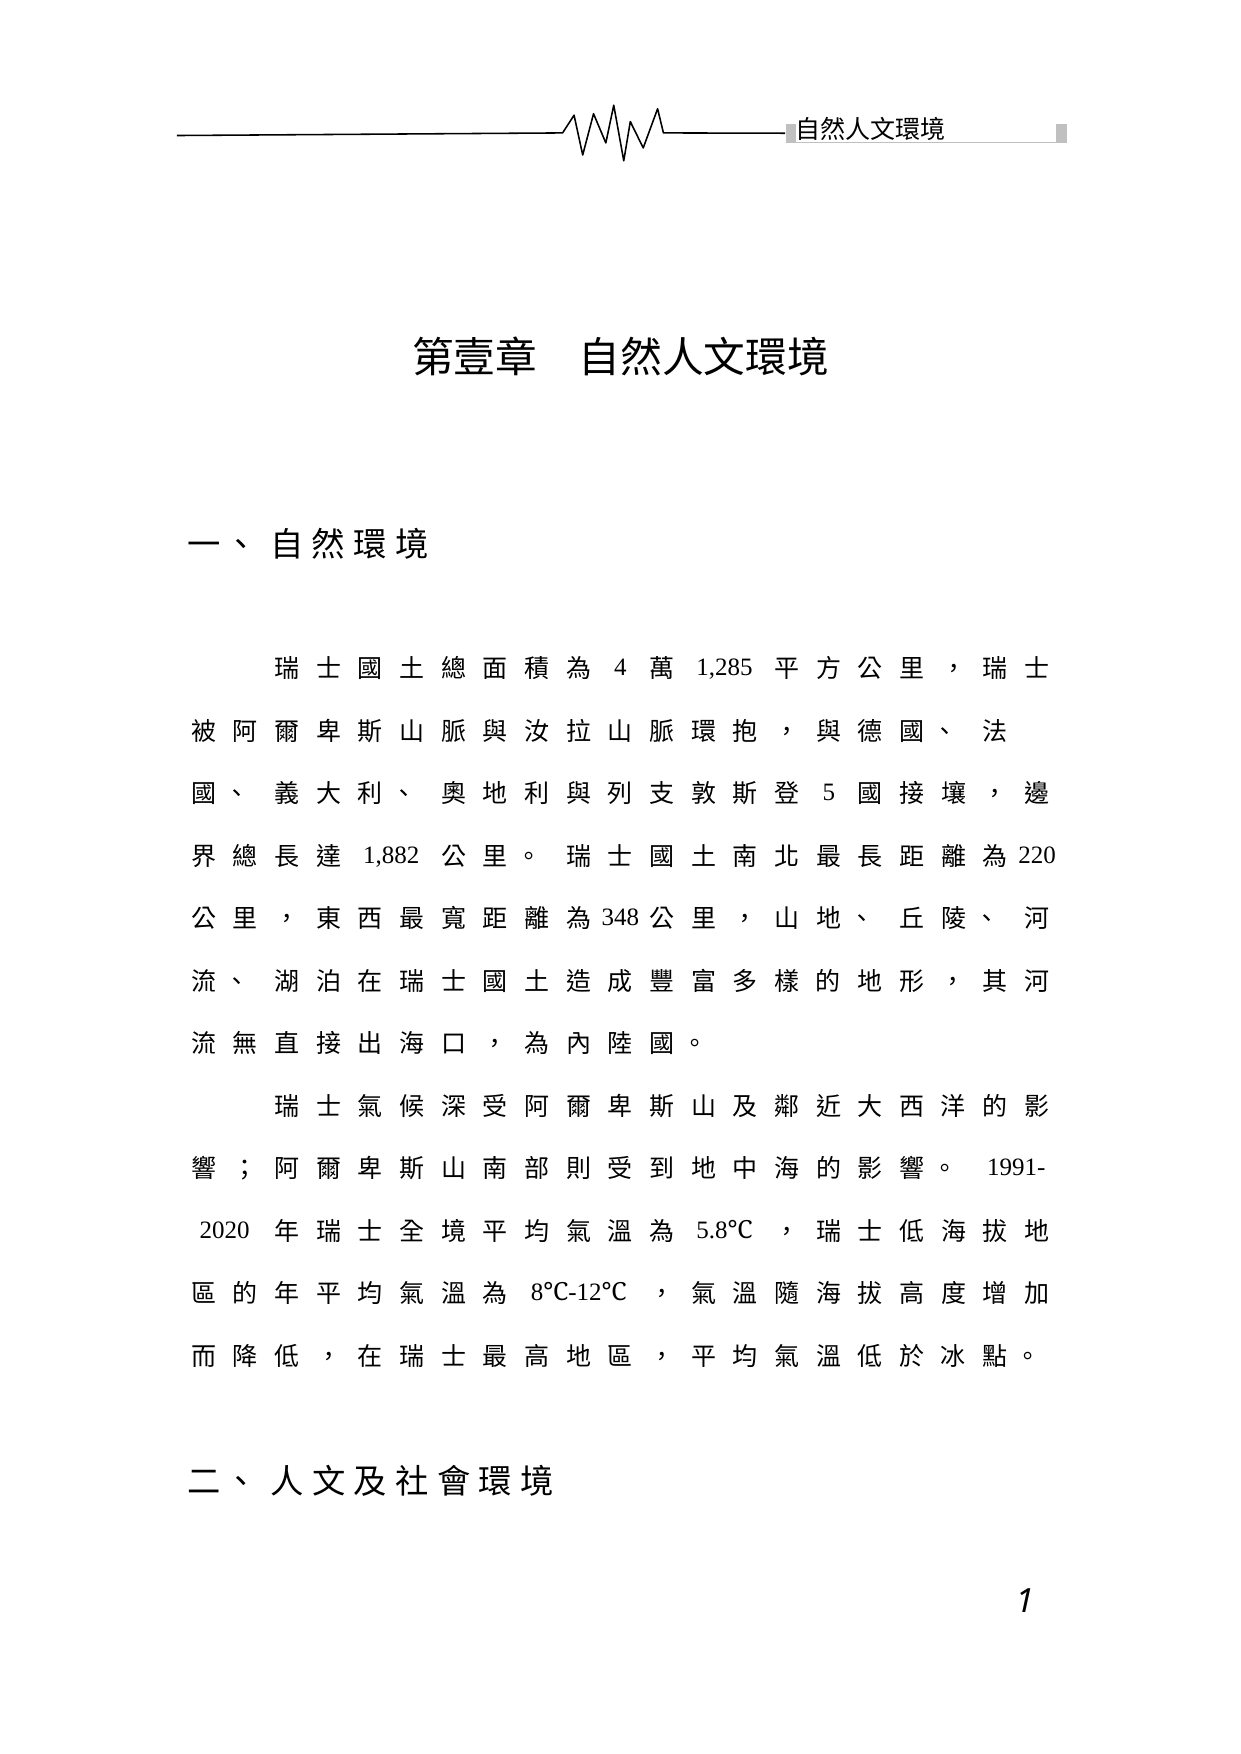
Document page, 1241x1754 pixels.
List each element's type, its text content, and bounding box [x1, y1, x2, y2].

text 瑞士氣候深受阿爾卑斯山及鄰近大西洋的影響；阿爾卑斯山南部則受到地中海的影響。1991-2020年瑞士全境平均氣溫為5.8℃，瑞士低海拔地區的年平均氣溫為8℃-12℃，氣溫隨海拔高度增加而降低，在瑞士最高地區，平均氣溫低於冰點。 [183, 1063, 1058, 1375]
text 二、人文及社會環境 [183, 1438, 1058, 1500]
text 一、自然環境 [183, 500, 1058, 563]
text 第壹章 自然人文環境 [183, 313, 1058, 375]
text 瑞士國土總面積為4萬1,285平方公里，瑞士被阿爾卑斯山脈與汝拉山脈環抱，與德國、法國、義大利、奧地利與列支敦斯登5國接壤，邊界總長達1,882公里。瑞士國土南北最長距離為220公里，東西最寬距離為348公里，山地、丘陵、河流、湖泊在瑞士國土造成豐富多樣的地形，其河流無直接出海口，為內陸國。 [183, 625, 1058, 1063]
